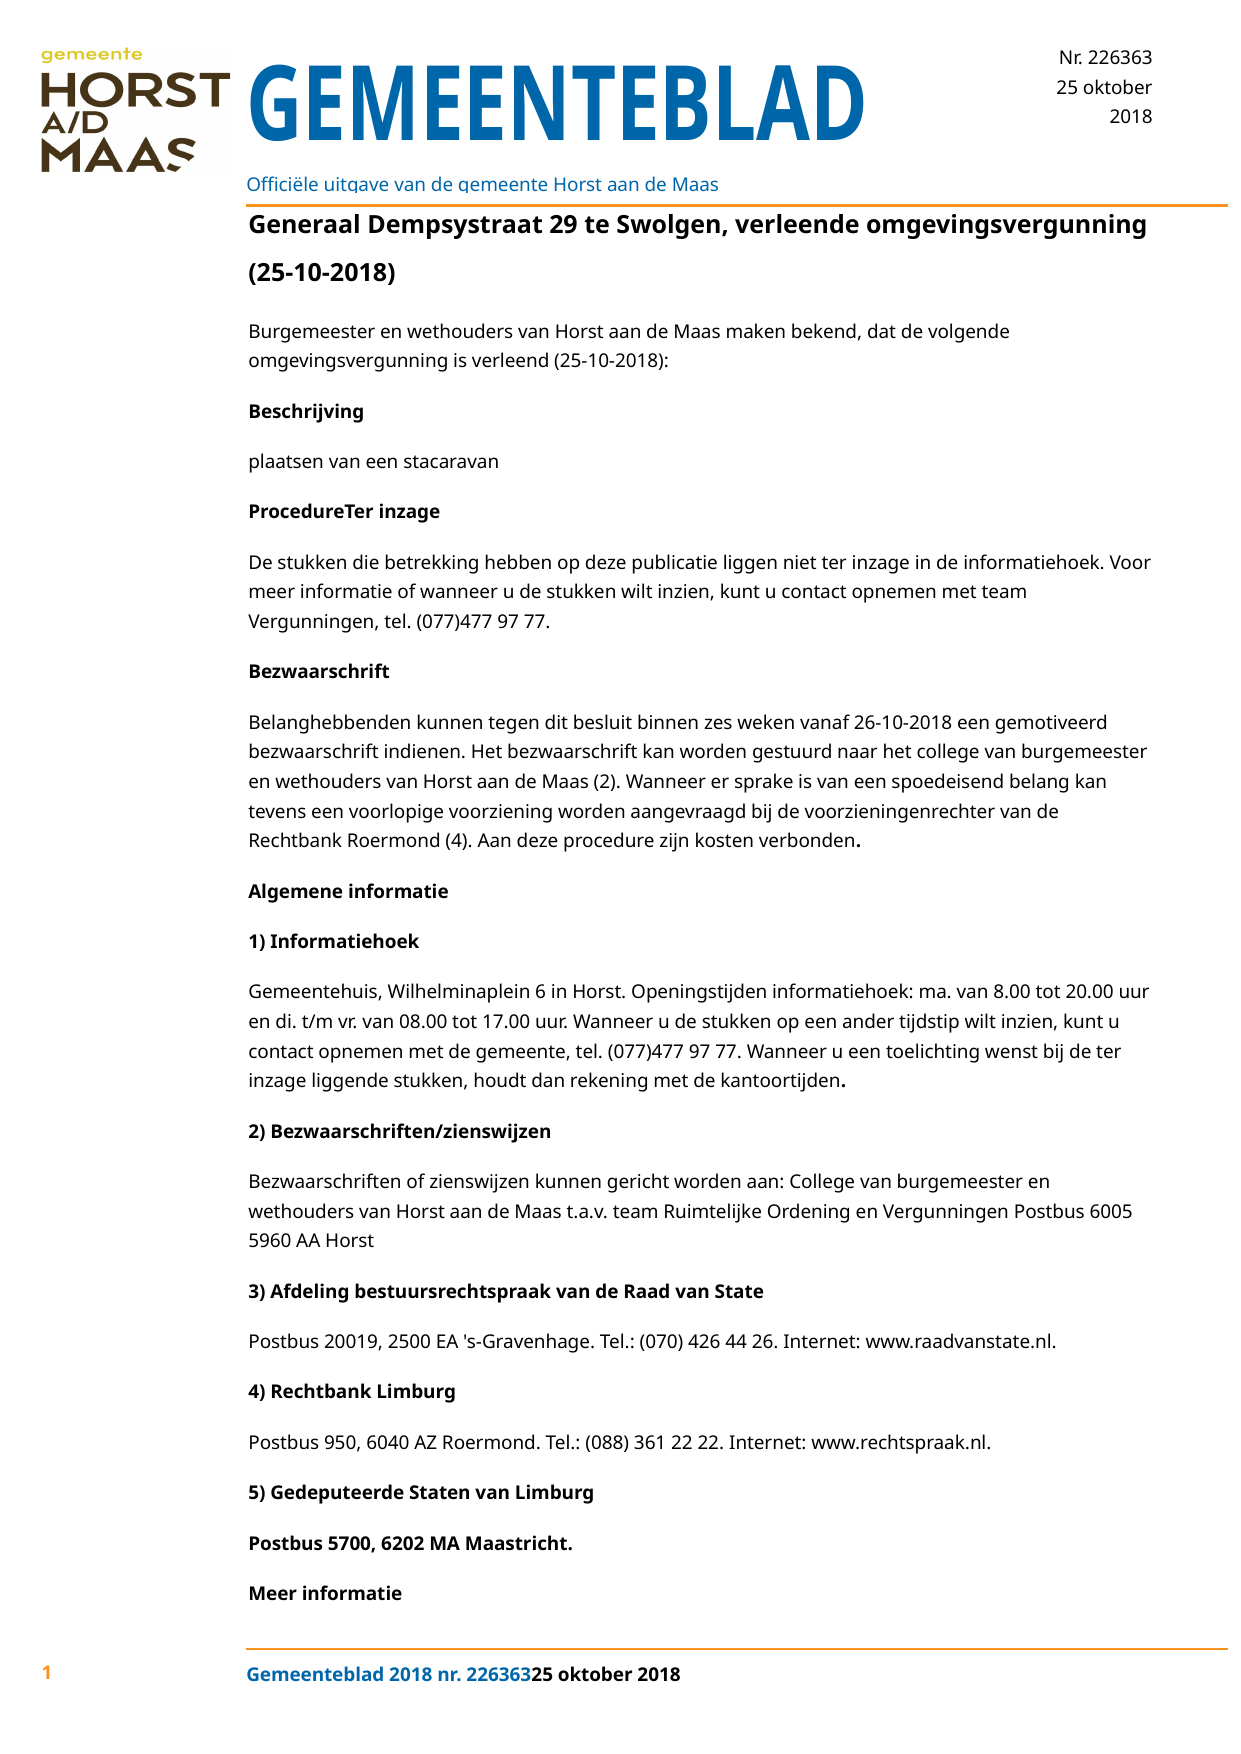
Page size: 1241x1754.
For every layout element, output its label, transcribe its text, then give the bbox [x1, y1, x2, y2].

text Postbus 5700, 6202 MA Maastricht. [248, 1530, 1152, 1556]
text 2) Bezwaarschriften/zienswijzen [248, 1118, 1152, 1144]
text plaatsen van een stacaravan [248, 448, 1152, 474]
text 3) Afdeling bestuursrechtspraak van de Raad van State [248, 1278, 1152, 1304]
text 1) Informatiehoek [248, 928, 1152, 954]
text Postbus 950, 6040 AZ Roermond. Tel.: (088) 361 22 22. Internet: www.rechtspraak.nl. [248, 1429, 1152, 1455]
text 4) Rechtbank Limburg [248, 1379, 1152, 1404]
text 5) Gedeputeerde Staten van Limburg [248, 1479, 1152, 1505]
text Meer informatie [248, 1580, 1152, 1606]
text Belanghebbenden kunnen tegen dit besluit binnen zes weken vanaf 26-10-2018 een gemotiveerd bezwaarschrift indienen. Het bezwaarschrift kan worden gestuurd naar het college van burgemeester en wethouders van Horst aan de Maas (2). Wanneer er sprake is van een spoedeisend belang kan tevens een voorlopige voorziening worden aangevraagd bij de voorzieningenrechter van de Rechtbank Roermond (4). Aan deze procedure zijn kosten verbonden. [248, 709, 1152, 853]
text De stukken die betrekking hebben op deze publicatie liggen niet ter inzage in de informatiehoek. Voor meer informatie of wanneer u de stukken wilt inzien, kunt u contact opnemen met team Vergunningen, tel. (077)477 97 77. [248, 549, 1152, 634]
text ProcedureTer inzage [248, 499, 1152, 524]
text Beschrijving [248, 398, 1152, 424]
text Burgemeester en wethouders van Horst aan de Maas maken bekend, dat de volgende omgevingsvergunning is verleend (25-10-2018): [248, 318, 1152, 373]
text Algemene informatie [248, 878, 1152, 904]
text Generaal Dempsystraat 29 te Swolgen, verleende omgevingsvergunning (25-10-2018) [248, 207, 1152, 288]
picture [41, 47, 231, 172]
text Postbus 20019, 2500 EA 's-Gravenhage. Tel.: (070) 426 44 26. Internet: www.raadvanstate.nl. [248, 1328, 1152, 1354]
text Gemeentehuis, Wilhelminaplein 6 in Horst. Openingstijden informatiehoek: ma. van 8.00 tot 20.00 uur en di. t/m vr. van 08.00 tot 17.00 uur. Wanneer u de stukken op een ander tijdstip wilt inzien, kunt u contact opnemen met de gemeente, tel. (077)477 97 77. Wanneer u een toelichting wenst bij de ter inzage liggende stukken, houdt dan rekening met de kantoortijden. [248, 979, 1152, 1093]
text Bezwaarschriften of zienswijzen kunnen gericht worden aan: College van burgemeester en wethouders van Horst aan de Maas t.a.v. team Ruimtelijke Ordening en Vergunningen Postbus 6005 5960 AA Horst [248, 1168, 1152, 1253]
text Bezwaarschrift [248, 659, 1152, 684]
